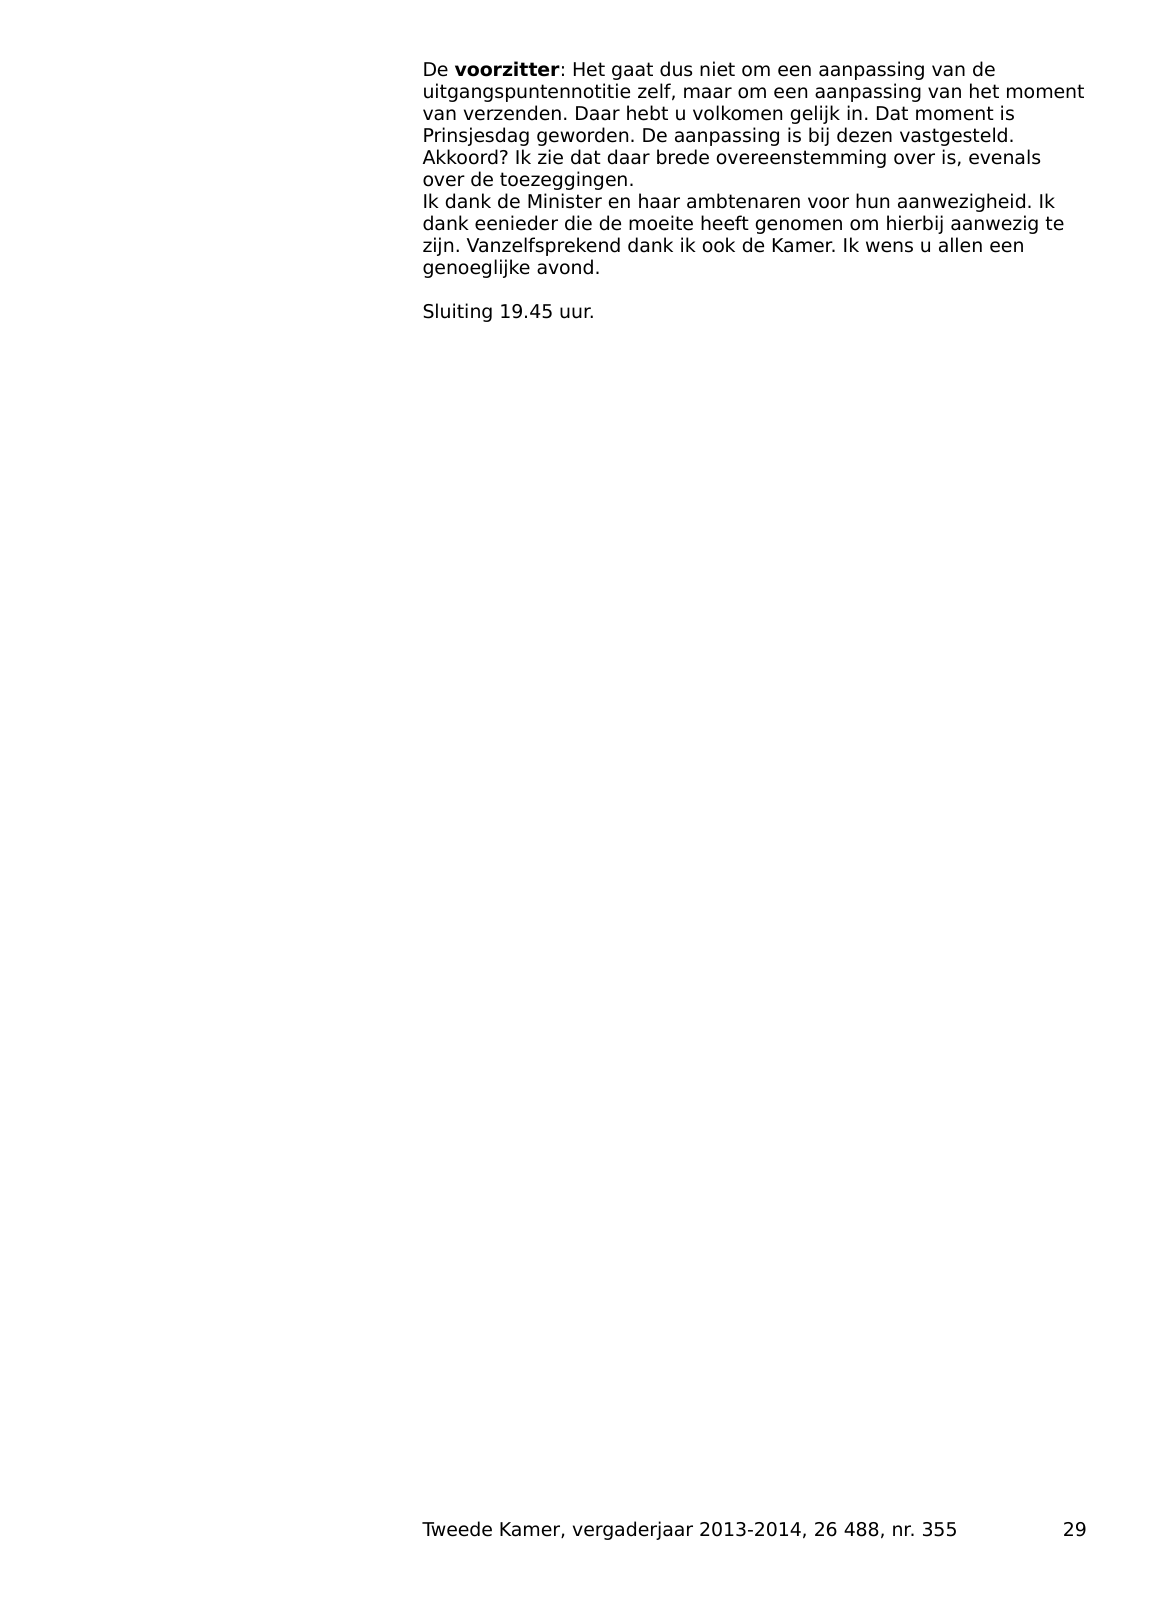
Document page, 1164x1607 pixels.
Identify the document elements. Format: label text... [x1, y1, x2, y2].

text De voorzitter: Het gaat dus niet om een aanpassing van de uitgangspuntennotitie zelf, maar om een aanpassing van het moment van verzenden. Daar hebt u volkomen gelijk in. Dat moment is Prinsjesdag geworden. De aanpassing is bij dezen vastgesteld. Akkoord? Ik zie dat daar brede overeenstemming over is, evenals over de toezeggingen. [422, 59, 1087, 191]
text Ik dank de Minister en haar ambtenaren voor hun aanwezigheid. Ik dank eenieder die de moeite heeft genomen om hierbij aanwezig te zijn. Vanzelfsprekend dank ik ook de Kamer. Ik wens u allen een genoeglijke avond. [422, 191, 1087, 279]
text Sluiting 19.45 uur. [422, 301, 1087, 323]
